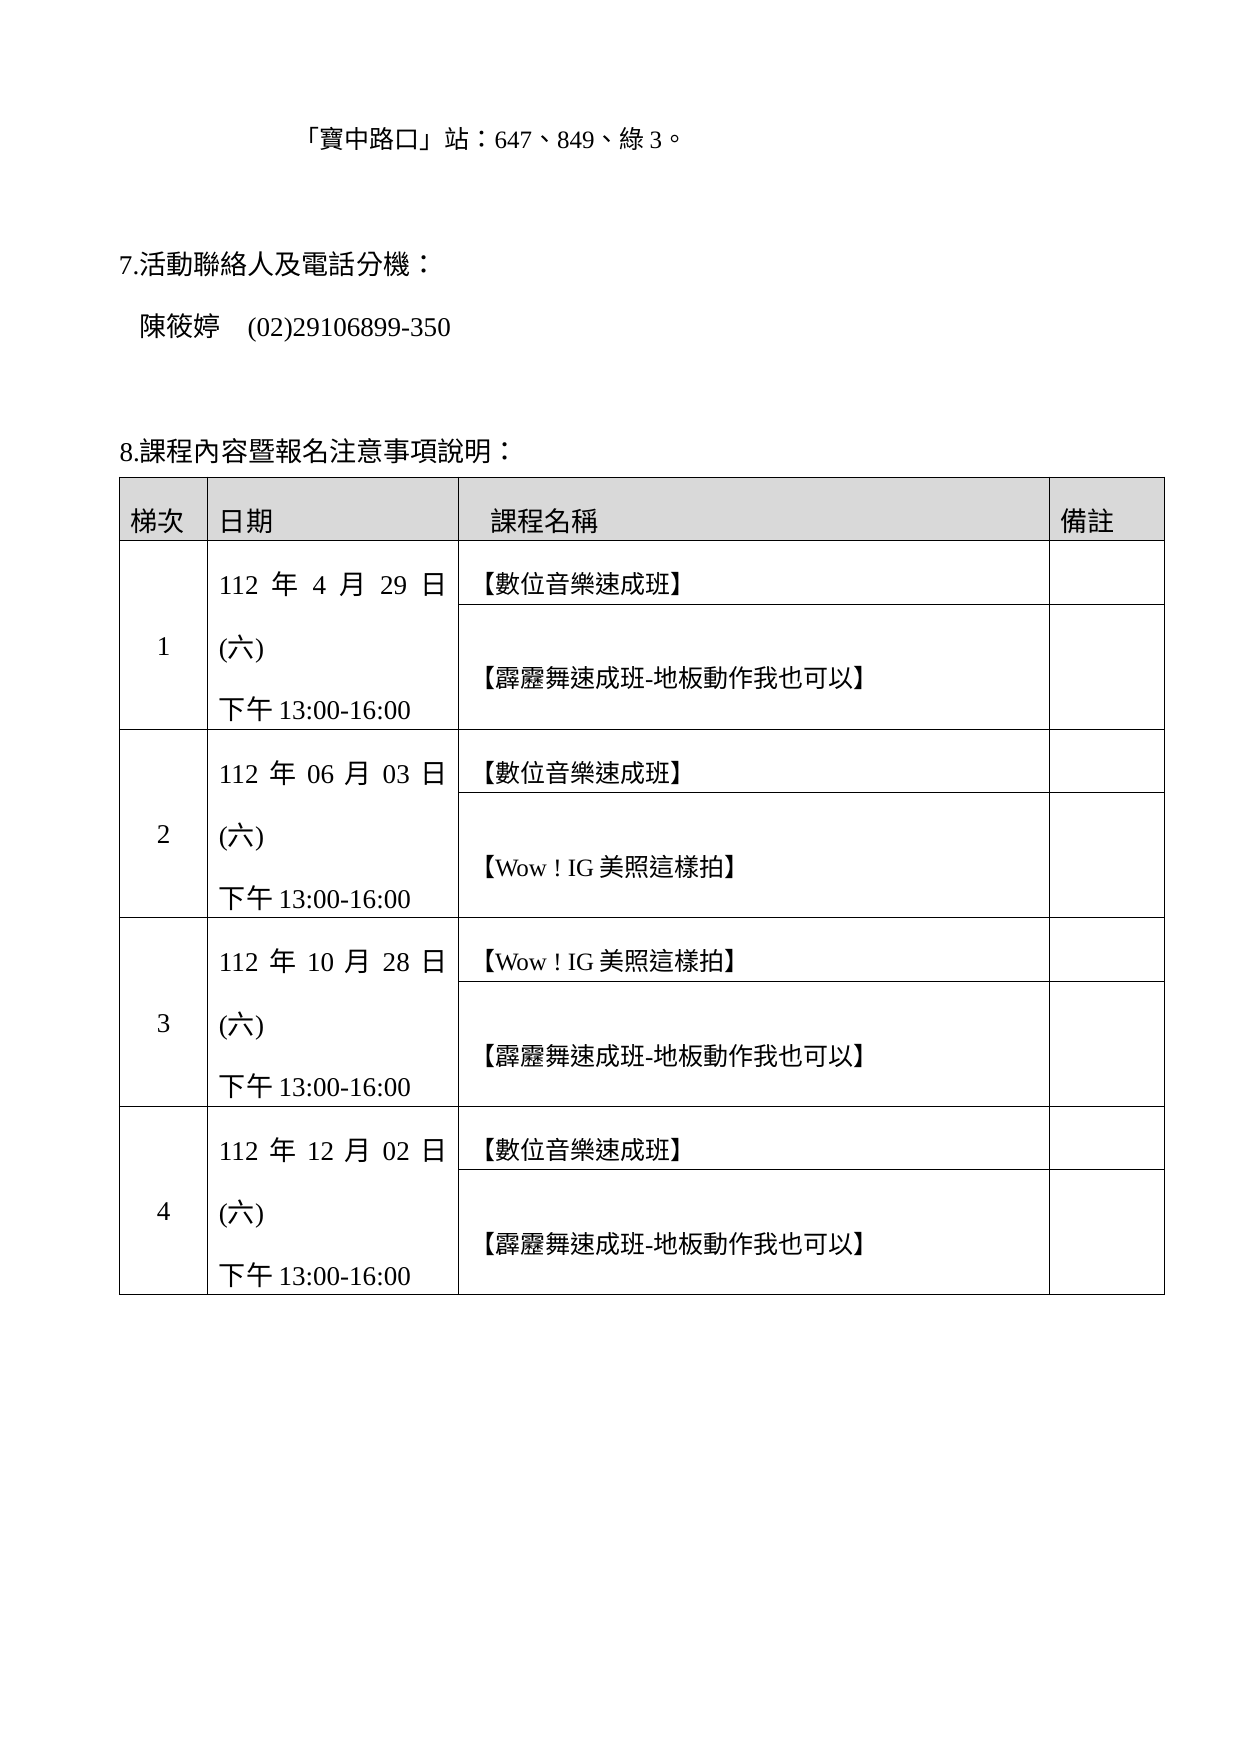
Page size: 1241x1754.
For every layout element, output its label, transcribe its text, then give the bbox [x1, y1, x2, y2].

text 陳筱婷 (02)29106899-350 [119, 283, 1165, 346]
table_cell 2 [120, 730, 207, 917]
table_cell 3 [120, 918, 207, 1106]
table_cell [1050, 541, 1164, 604]
table_cell 【霹靂舞速成班-地板動作我也可以】 [459, 982, 1049, 1106]
text 「寶中路口」站：647、849、綠3。 [119, 96, 1165, 158]
table_cell 【Wow ! IG美照這樣拍】 [459, 918, 1049, 981]
table_header 梯次 [120, 478, 207, 540]
table_cell 【霹靂舞速成班-地板動作我也可以】 [459, 605, 1049, 729]
table_cell [1050, 982, 1164, 1106]
table_cell 【數位音樂速成班】 [459, 541, 1049, 604]
table_cell 112年4月29日(六) 下午13:00-16:00 [208, 541, 458, 729]
table_cell [1050, 918, 1164, 981]
table_cell [1050, 730, 1164, 792]
table_cell 【Wow ! IG美照這樣拍】 [459, 793, 1049, 917]
table_header 課程名稱 [459, 478, 1049, 540]
table_cell 4 [120, 1107, 207, 1294]
table_cell 【霹靂舞速成班-地板動作我也可以】 [459, 1170, 1049, 1294]
table_cell [1050, 605, 1164, 729]
table_cell 112年06月03日(六) 下午13:00-16:00 [208, 730, 458, 917]
table_header 日期 [208, 478, 458, 540]
table_cell 112年12月02日(六) 下午13:00-16:00 [208, 1107, 458, 1294]
table_cell [1050, 1170, 1164, 1294]
table_cell 【數位音樂速成班】 [459, 730, 1049, 792]
table_cell 【數位音樂速成班】 [459, 1107, 1049, 1169]
table_cell 112年10月28日(六) 下午13:00-16:00 [208, 918, 458, 1106]
text 7.活動聯絡人及電話分機： [119, 221, 1165, 283]
table_cell 1 [120, 541, 207, 729]
table_header 備註 [1050, 478, 1164, 540]
text 8.課程內容暨報名注意事項說明： [119, 408, 1165, 471]
table_cell [1050, 793, 1164, 917]
table_cell [1050, 1107, 1164, 1169]
